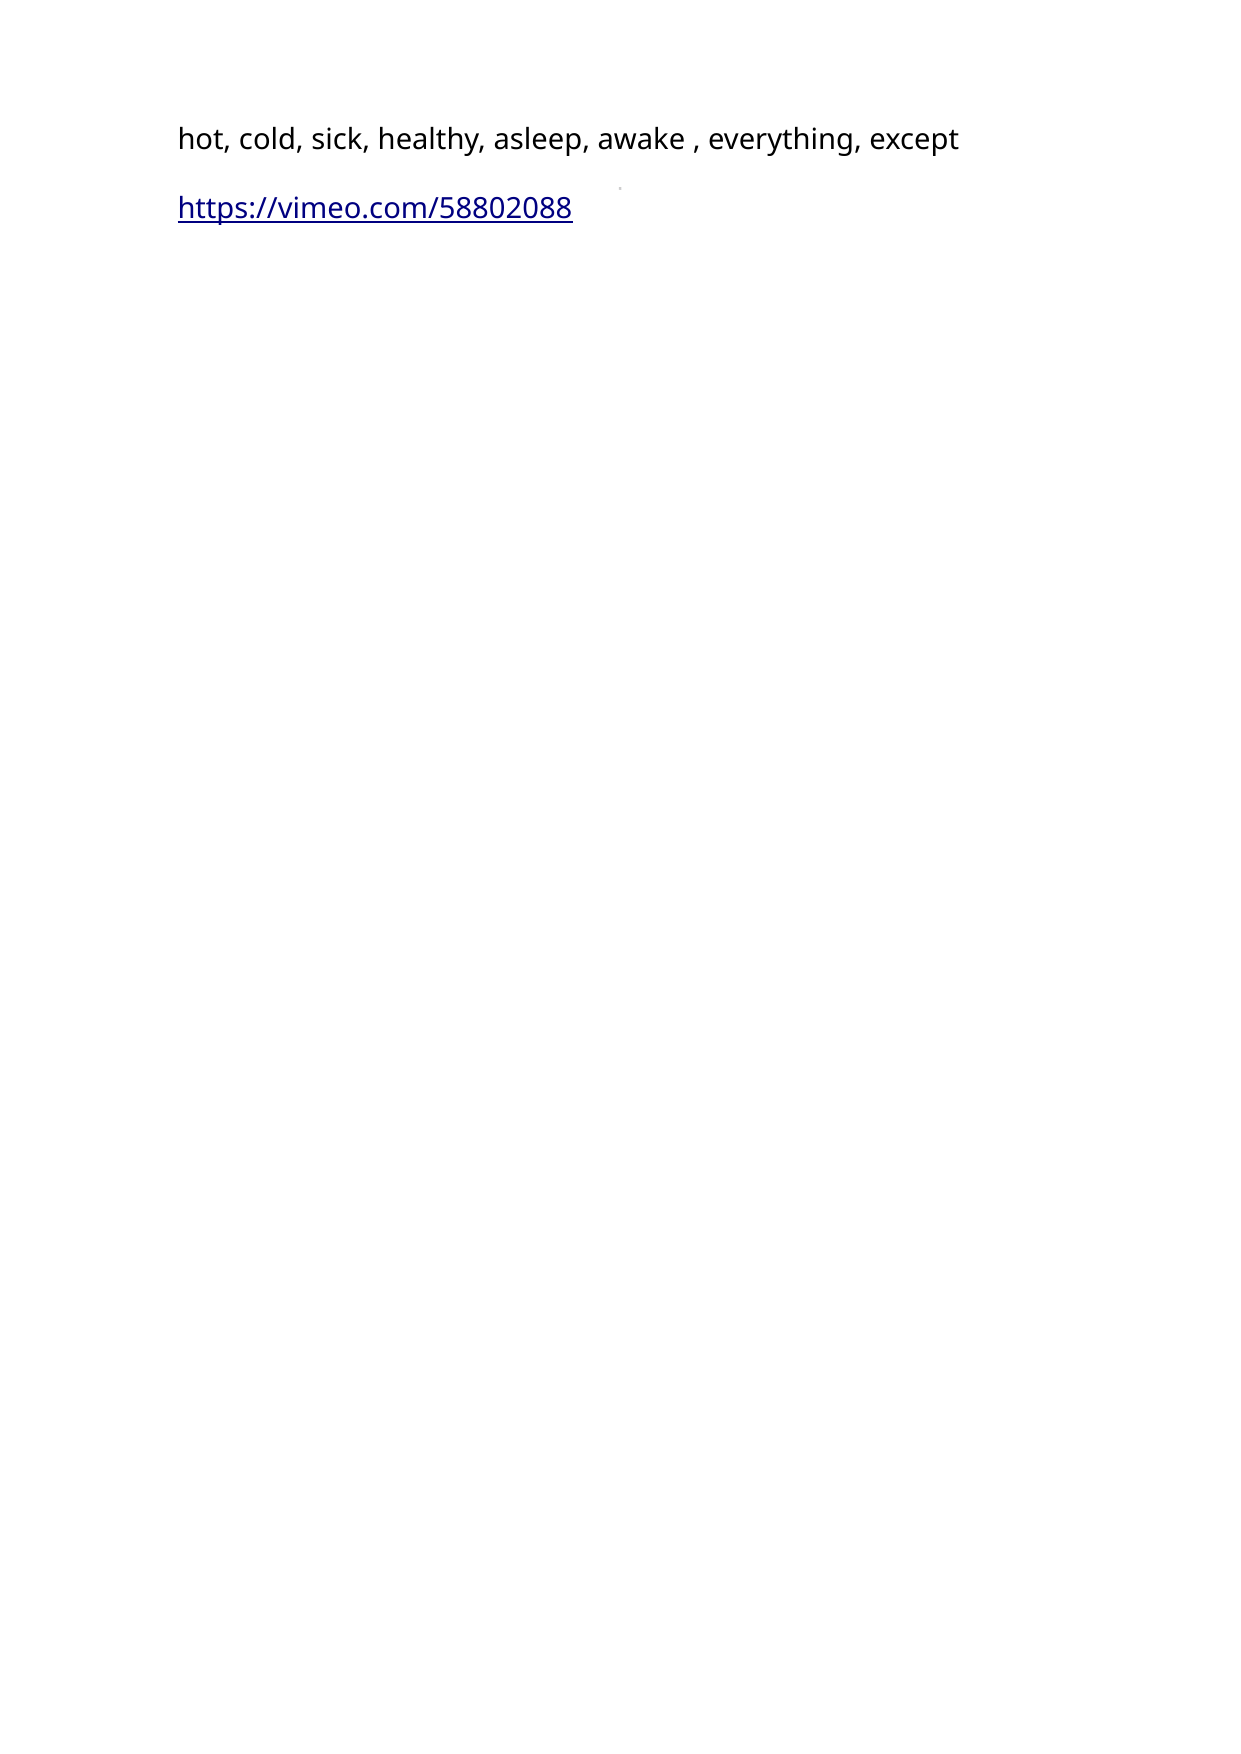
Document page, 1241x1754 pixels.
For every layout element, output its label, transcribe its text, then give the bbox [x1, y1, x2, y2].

text hot, cold, sick, healthy, asleep, awake , everything, except [177, 118, 1063, 158]
text https://vimeo.com/58802088 [177, 187, 1063, 227]
